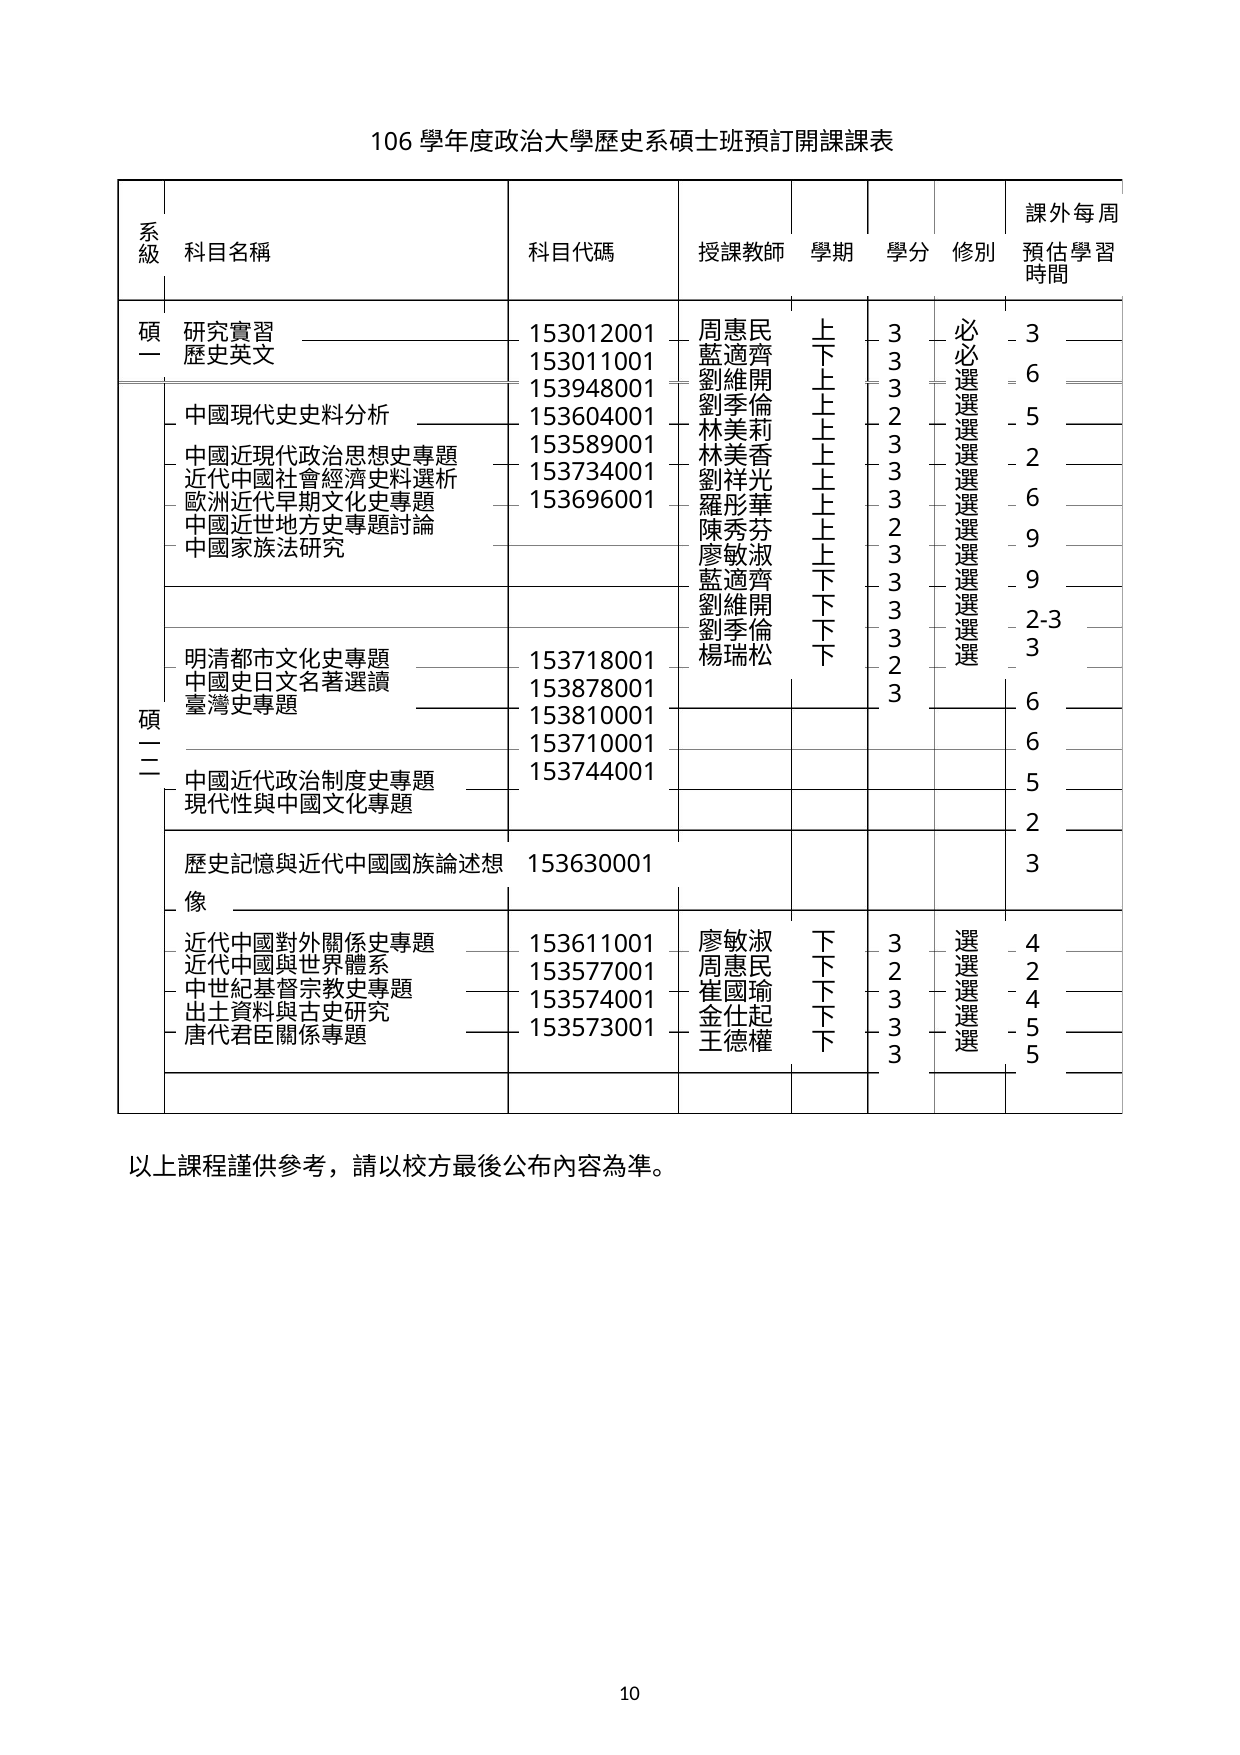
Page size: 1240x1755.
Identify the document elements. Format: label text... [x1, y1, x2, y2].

text 近代中國對外關係史專題 [184, 933, 458, 956]
text 153577001 [528, 958, 661, 986]
text 153878001 [528, 675, 661, 703]
text 下 [811, 930, 856, 955]
text 3 [1025, 320, 1058, 348]
text 劉維開 [698, 370, 793, 395]
text 上 [811, 370, 856, 395]
text 下 [811, 645, 856, 670]
text 必 [954, 345, 999, 370]
text 下 [811, 1005, 856, 1030]
text 崔國瑜 [698, 980, 793, 1005]
text 153573001 [528, 1014, 661, 1042]
text 2 [1025, 810, 1058, 837]
text 楊瑞松 [698, 645, 793, 670]
text 羅彤華 [698, 495, 793, 520]
text 明清都市文化史專題 [184, 649, 408, 672]
text 上 [811, 420, 856, 445]
text 劉維開 [698, 595, 793, 620]
text 選 [954, 520, 999, 545]
text 3 [888, 1014, 920, 1042]
text 3 [888, 1042, 920, 1069]
text 歐洲近代早期文化史專題 [184, 492, 484, 515]
text 中國家族法研究 [184, 538, 484, 561]
text 中國現代史史料分析 [184, 405, 408, 428]
text 一 [138, 734, 178, 757]
text 153744001 [528, 758, 661, 786]
text 153012001 [528, 320, 661, 348]
text 2 [1025, 444, 1058, 472]
text 9 [1025, 566, 1058, 594]
text 153589001 [528, 431, 661, 459]
text 3 [1025, 634, 1078, 662]
text 153948001 [528, 376, 661, 403]
text 3 [888, 569, 920, 597]
text 周惠民 [698, 955, 793, 980]
text 5 [1025, 769, 1058, 797]
text 上 [811, 470, 856, 495]
text 陳秀芬 [698, 520, 793, 545]
text 選 [954, 1005, 999, 1030]
text 5 [1025, 1014, 1058, 1042]
text 以上課程謹供參考，請以校方最後公布內容為凖。 [127, 1155, 742, 1180]
text 2 [1025, 958, 1058, 986]
text 金仕起 [698, 1005, 793, 1030]
text 選 [954, 445, 999, 470]
text 藍適齊 [698, 570, 793, 595]
text 選 [954, 620, 999, 645]
text 中國近世地方史專題討論 [184, 515, 484, 538]
text 2 [888, 514, 920, 542]
text 下 [811, 345, 856, 370]
text 153718001 [528, 647, 661, 675]
text 153734001 [528, 459, 661, 486]
text 上 [811, 445, 856, 470]
text 下 [811, 570, 856, 595]
text 上 [811, 395, 856, 420]
text 像 [184, 892, 224, 915]
text 選 [954, 545, 999, 570]
text 林美莉 [698, 420, 793, 445]
text 林美香 [698, 445, 793, 470]
text 上 [811, 320, 856, 345]
text 5 [1025, 403, 1058, 431]
text 3 [888, 680, 920, 708]
text 2-3 [1025, 607, 1078, 634]
text 下 [811, 1030, 856, 1055]
text 3 [888, 625, 920, 653]
text 選 [954, 645, 999, 670]
text 153611001 [528, 931, 661, 958]
text 科目名稱 [184, 243, 287, 265]
text 3 [888, 376, 920, 403]
text 153810001 [528, 703, 661, 730]
text 選 [954, 570, 999, 595]
text 選 [954, 470, 999, 495]
text 碩 [138, 711, 178, 734]
text 臺灣史專題 [184, 695, 408, 718]
text 二 [138, 757, 178, 780]
text 6 [1025, 485, 1058, 512]
text 級 [138, 245, 175, 267]
text 科目代碼 [528, 243, 631, 265]
text 廖敏淑 [698, 545, 793, 570]
text 選 [954, 930, 999, 955]
text 選 [954, 955, 999, 980]
text 3 [888, 986, 920, 1014]
text 選 [954, 495, 999, 520]
text 153710001 [528, 730, 661, 758]
text 6 [1025, 361, 1058, 388]
text 歷史記憶與近代中國國族論述想 153630001 [184, 851, 692, 878]
text 中世紀基督宗教史專題 [184, 979, 458, 1002]
text 選 [954, 420, 999, 445]
text 3 [888, 431, 920, 459]
text 3 [888, 459, 920, 486]
text 中國史日文名著選讀 [184, 672, 408, 695]
text 153011001 [528, 348, 661, 376]
text 4 [1025, 986, 1058, 1014]
text 4 [1025, 931, 1058, 958]
text 6 [1025, 688, 1058, 716]
text 3 [888, 597, 920, 625]
text 上 [811, 520, 856, 545]
text 3 [1025, 851, 1058, 878]
text 劉祥光 [698, 470, 793, 495]
text 劉季倫 [698, 620, 793, 645]
text 3 [888, 931, 920, 958]
text 藍適齊 [698, 345, 793, 370]
text 中國近現代政治思想史專題 [184, 446, 484, 469]
text 碩 研究實習 [138, 322, 293, 345]
text 選 [954, 980, 999, 1005]
text 153574001 [528, 986, 661, 1014]
text 中國近代政治制度史專題 [184, 771, 458, 794]
text 下 [811, 955, 856, 980]
text 153604001 [528, 403, 661, 431]
text 5 [1025, 1042, 1058, 1069]
text 下 [811, 980, 856, 1005]
text 周惠民 [698, 320, 793, 345]
text 授課教師 學期 學分 修別 預估學習 [698, 243, 1166, 265]
text 上 [811, 545, 856, 570]
text 劉季倫 [698, 395, 793, 420]
text 近代中國社會經濟史料選析 [184, 469, 484, 492]
text 現代性與中國文化專題 [184, 794, 458, 817]
text 2 [888, 958, 920, 986]
text 下 [811, 620, 856, 645]
text 3 [888, 348, 920, 376]
text 上 [811, 495, 856, 520]
text 課外每周 [1025, 203, 1135, 225]
text 選 [954, 1030, 999, 1055]
picture [117, 179, 1123, 1114]
text 出土資料與古史研究 [184, 1002, 458, 1025]
text 2 [888, 403, 920, 431]
text 選 [954, 595, 999, 620]
text 必 [954, 320, 999, 345]
text 時間 [1025, 265, 1166, 287]
text 2 [888, 653, 920, 680]
text 下 [811, 595, 856, 620]
text 系 [138, 223, 175, 245]
text 3 [888, 486, 920, 514]
text 選 [954, 370, 999, 395]
text 3 [888, 320, 920, 348]
text 選 [954, 395, 999, 420]
text 唐代君臣關係專題 [184, 1025, 458, 1048]
text 153696001 [528, 486, 661, 514]
text 6 [1025, 728, 1058, 756]
text 王德權 [698, 1030, 793, 1055]
text 近代中國與世界體系 [184, 956, 458, 979]
text 3 [888, 542, 920, 569]
text 一 歷史英文 [138, 345, 293, 368]
text 廖敏淑 [698, 930, 793, 955]
text 10 [619, 1681, 653, 1706]
text 106 學年度政治大學歷史系碩士班預訂開課課表 [369, 128, 948, 156]
text 9 [1025, 526, 1058, 553]
